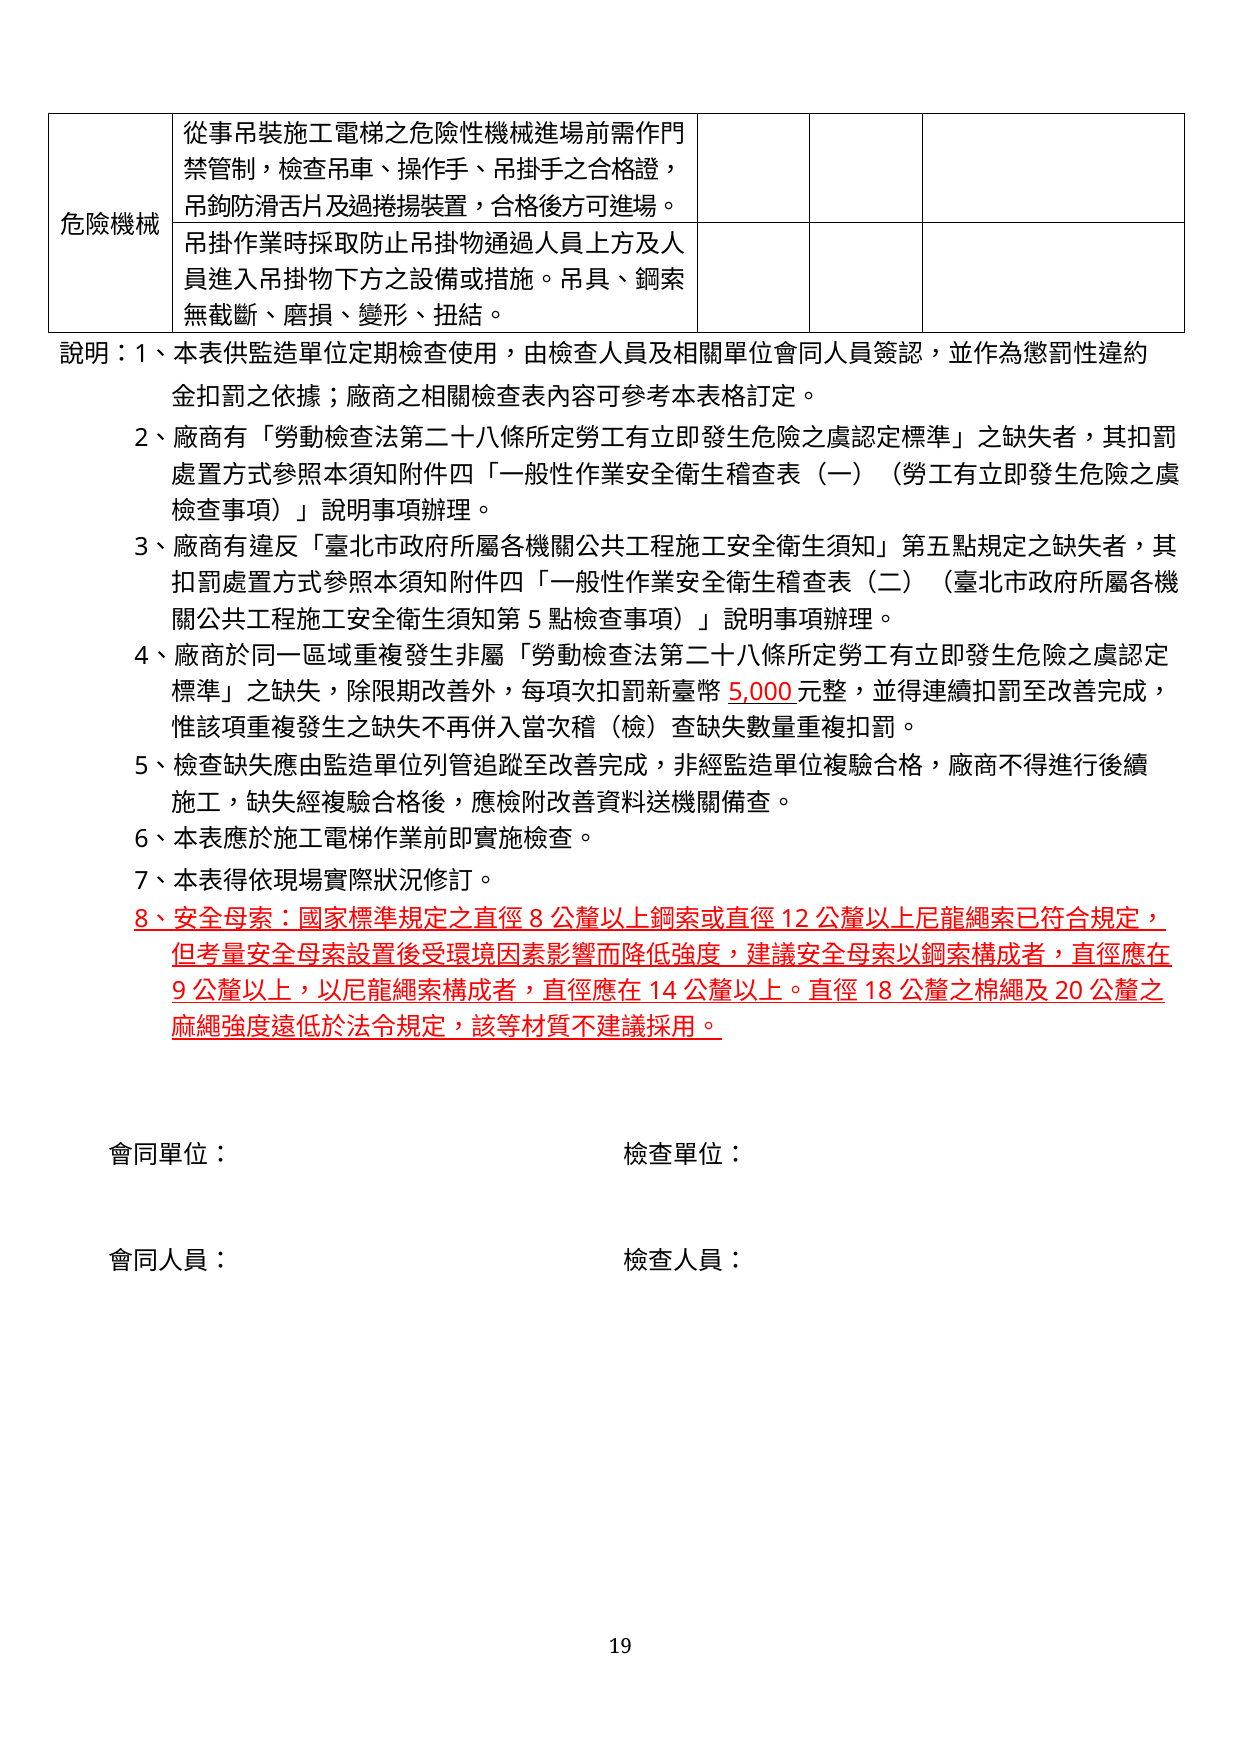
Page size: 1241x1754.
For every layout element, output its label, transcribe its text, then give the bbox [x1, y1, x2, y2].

table_cell [810, 223, 922, 332]
text 說明：1、本表供監造單位定期檢查使用，由檢查人員及相關單位會同人員簽認，並作為懲罰性違約金扣罰之依據；廠商之相關檢查表內容可參考本表格訂定。 [59, 334, 1172, 412]
text 6、本表應於施工電梯作業前即實施檢查。 [134, 818, 1205, 854]
text 7、本表得依現場實際狀況修訂。 [134, 860, 1205, 896]
table_cell [810, 114, 922, 222]
table_cell 危險機械 [49, 114, 172, 332]
text 會同單位： 檢查單位： [108, 1134, 1205, 1170]
text 2、廠商有「勞動檢查法第二十八條所定勞工有立即發生危險之虞認定標準」之缺失者，其扣罰處置方式參照本須知附件四「一般性作業安全衛生稽查表（一）（勞工有立即發生危險之虞檢查事項）」說明事項辦理。 [134, 418, 1182, 527]
text 5、檢查缺失應由監造單位列管追蹤至改善完成，非經監造單位複驗合格，廠商不得進行後續施工，缺失經複驗合格後，應檢附改善資料送機關備查。 [134, 746, 1172, 818]
text 4、廠商於同一區域重複發生非屬「勞動檢查法第二十八條所定勞工有立即發生危險之虞認定標準」之缺失，除限期改善外，每項次扣罰新臺幣5,000元整，並得連續扣罰至改善完成，惟該項重複發生之缺失不再併入當次稽（檢）查缺失數量重複扣罰。 [134, 635, 1173, 744]
table_cell 吊掛作業時採取防止吊掛物通過人員上方及人員進入吊掛物下方之設備或措施。吊具、鋼索無截斷、磨損、變形、扭結。 [173, 223, 697, 332]
text 8、安全母索：國家標準規定之直徑 8 公釐以上鋼索或直徑 12 公釐以上尼龍繩索已符合規定，但考量安全母索設置後受環境因素影響而降低強度，建議安全母索以鋼索構成者，直徑應在 9 公釐以上，以尼龍繩索構成者，直徑應在 14 公釐以上。直徑 18 公釐之棉繩及 20 公釐之麻繩強度遠低於法令規定，該等材質不建議採用。 [134, 898, 1172, 1043]
table_cell [698, 223, 809, 332]
table_cell [923, 114, 1184, 222]
table_cell [698, 114, 809, 222]
text 3、廠商有違反「臺北市政府所屬各機關公共工程施工安全衛生須知」第五點規定之缺失者，其扣罰處置方式參照本須知附件四「一般性作業安全衛生稽查表（二）（臺北市政府所屬各機關公共工程施工安全衛生須知第 5 點檢查事項）」說明事項辦理。 [134, 527, 1182, 635]
table_cell [923, 223, 1184, 332]
text 會同人員： 檢查人員： [108, 1241, 1205, 1277]
table_cell 從事吊裝施工電梯之危險性機械進場前需作門禁管制，檢查吊車、操作手、吊掛手之合格證，吊鉤防滑舌片及過捲揚裝置，合格後方可進場。 [173, 114, 697, 222]
